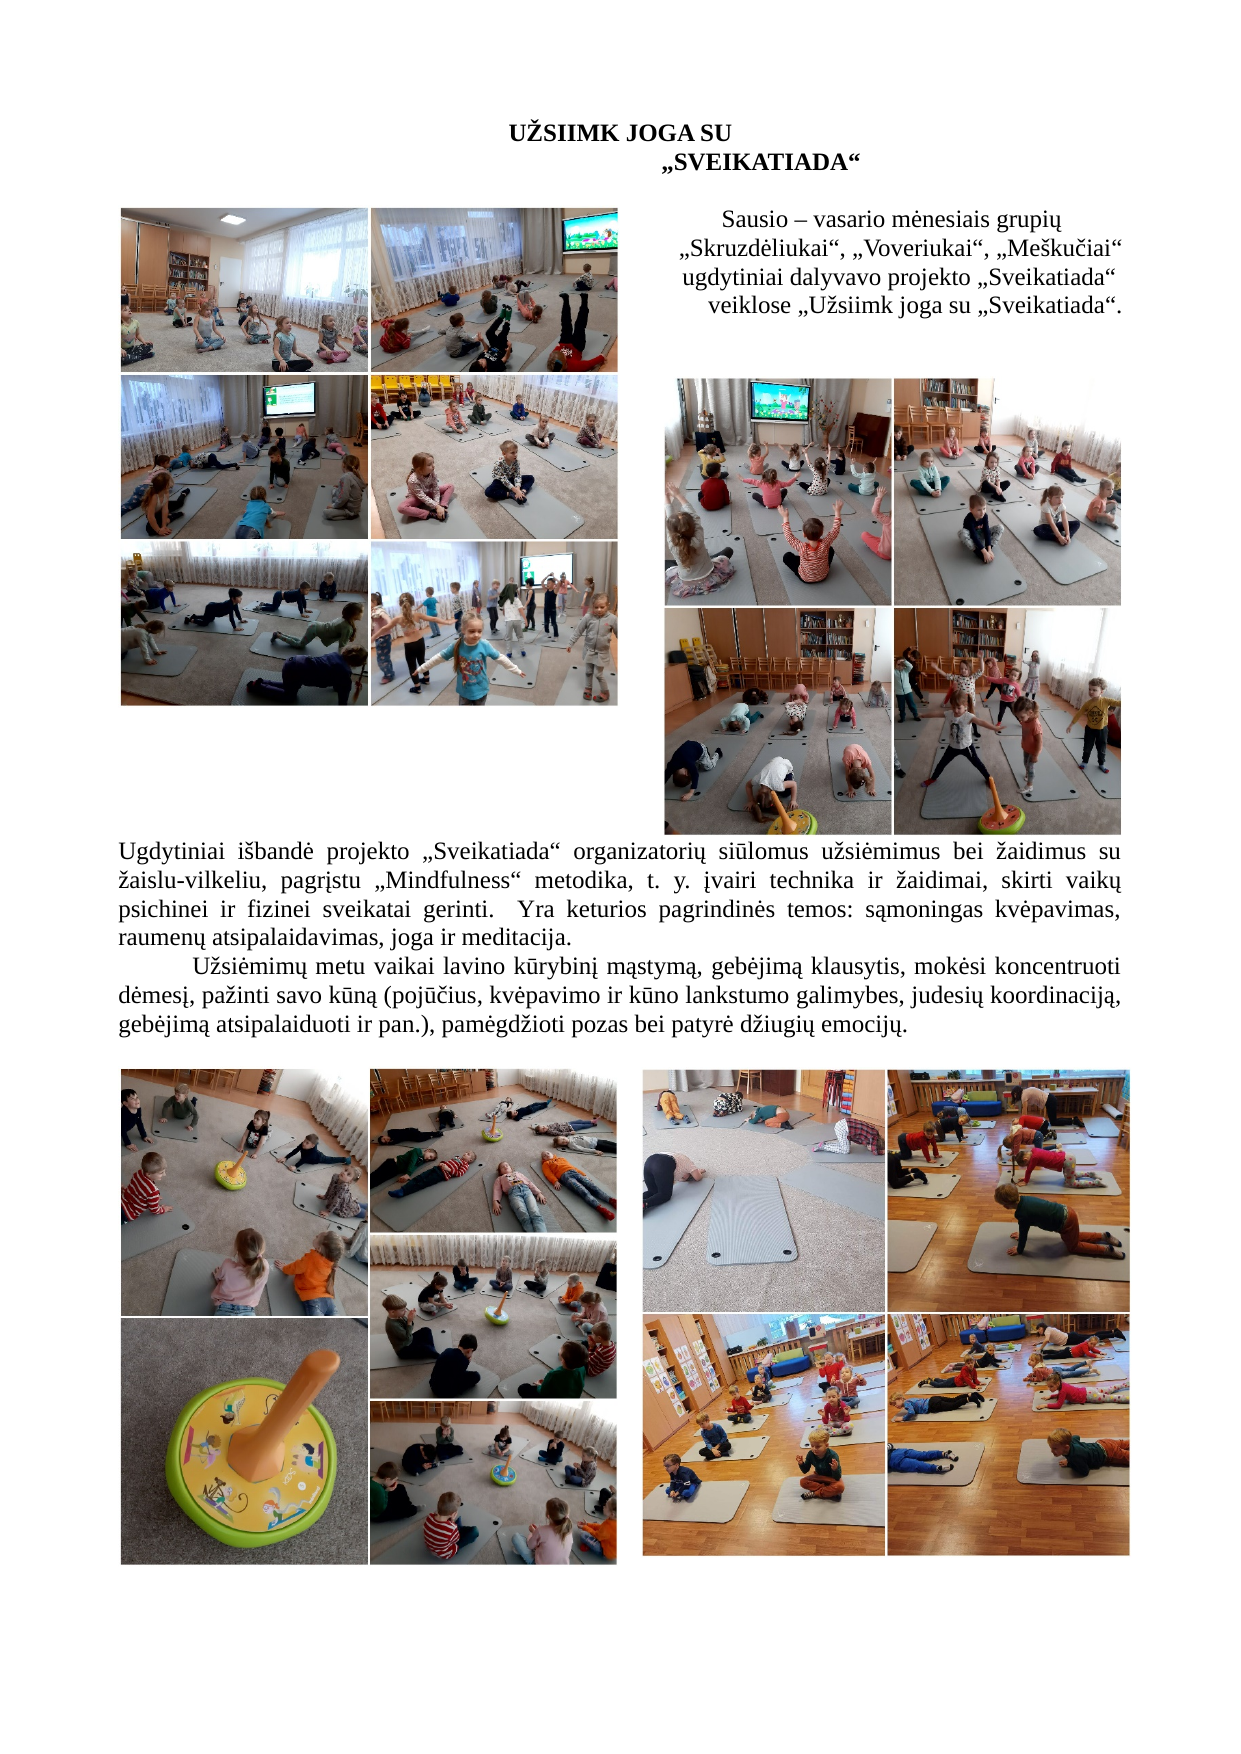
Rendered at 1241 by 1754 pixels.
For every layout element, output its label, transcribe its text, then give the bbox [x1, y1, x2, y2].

text „Skruzdėliukai“, „Voveriukai“, „Meškučiai“ [620, 233, 1122, 262]
text Sausio – vasario mėnesiais grupių [118, 204, 1122, 233]
text „SVEIKATIADA“ [118, 147, 1122, 176]
text veiklose „Užsiimk joga su „Sveikatiada“. [620, 291, 1122, 319]
text ugdytiniai dalyvavo projekto „Sveikatiada“ [620, 262, 1122, 291]
text UŽSIIMK JOGA SU [118, 118, 1122, 147]
text Ugdytiniai išbandė projekto „Sveikatiada“ organizatorių siūlomus užsiėmimus bei žaidimus su žaislu-vilkeliu, pagrįstu „Mindfulness“ metodika, t. y. įvairi technika ir žaidimai, skirti vaikų psichinei ir fizinei sveikatai gerinti. Yra keturios pagrindinės temos: sąmoningas kvėpavimas, raumenų atsipalaidavimas, joga ir meditacija. [118, 836, 1122, 951]
text Užsiėmimų metu vaikai lavino kūrybinį mąstymą, gebėjimą klausytis, mokėsi koncentruoti dėmesį, pažinti savo kūną (pojūčius, kvėpavimo ir kūno lankstumo galimybes, judesių koordinaciją, gebėjimą atsipalaiduoti ir pan.), pamėgdžioti pozas bei patyrė džiugių emocijų. [118, 951, 1122, 1037]
